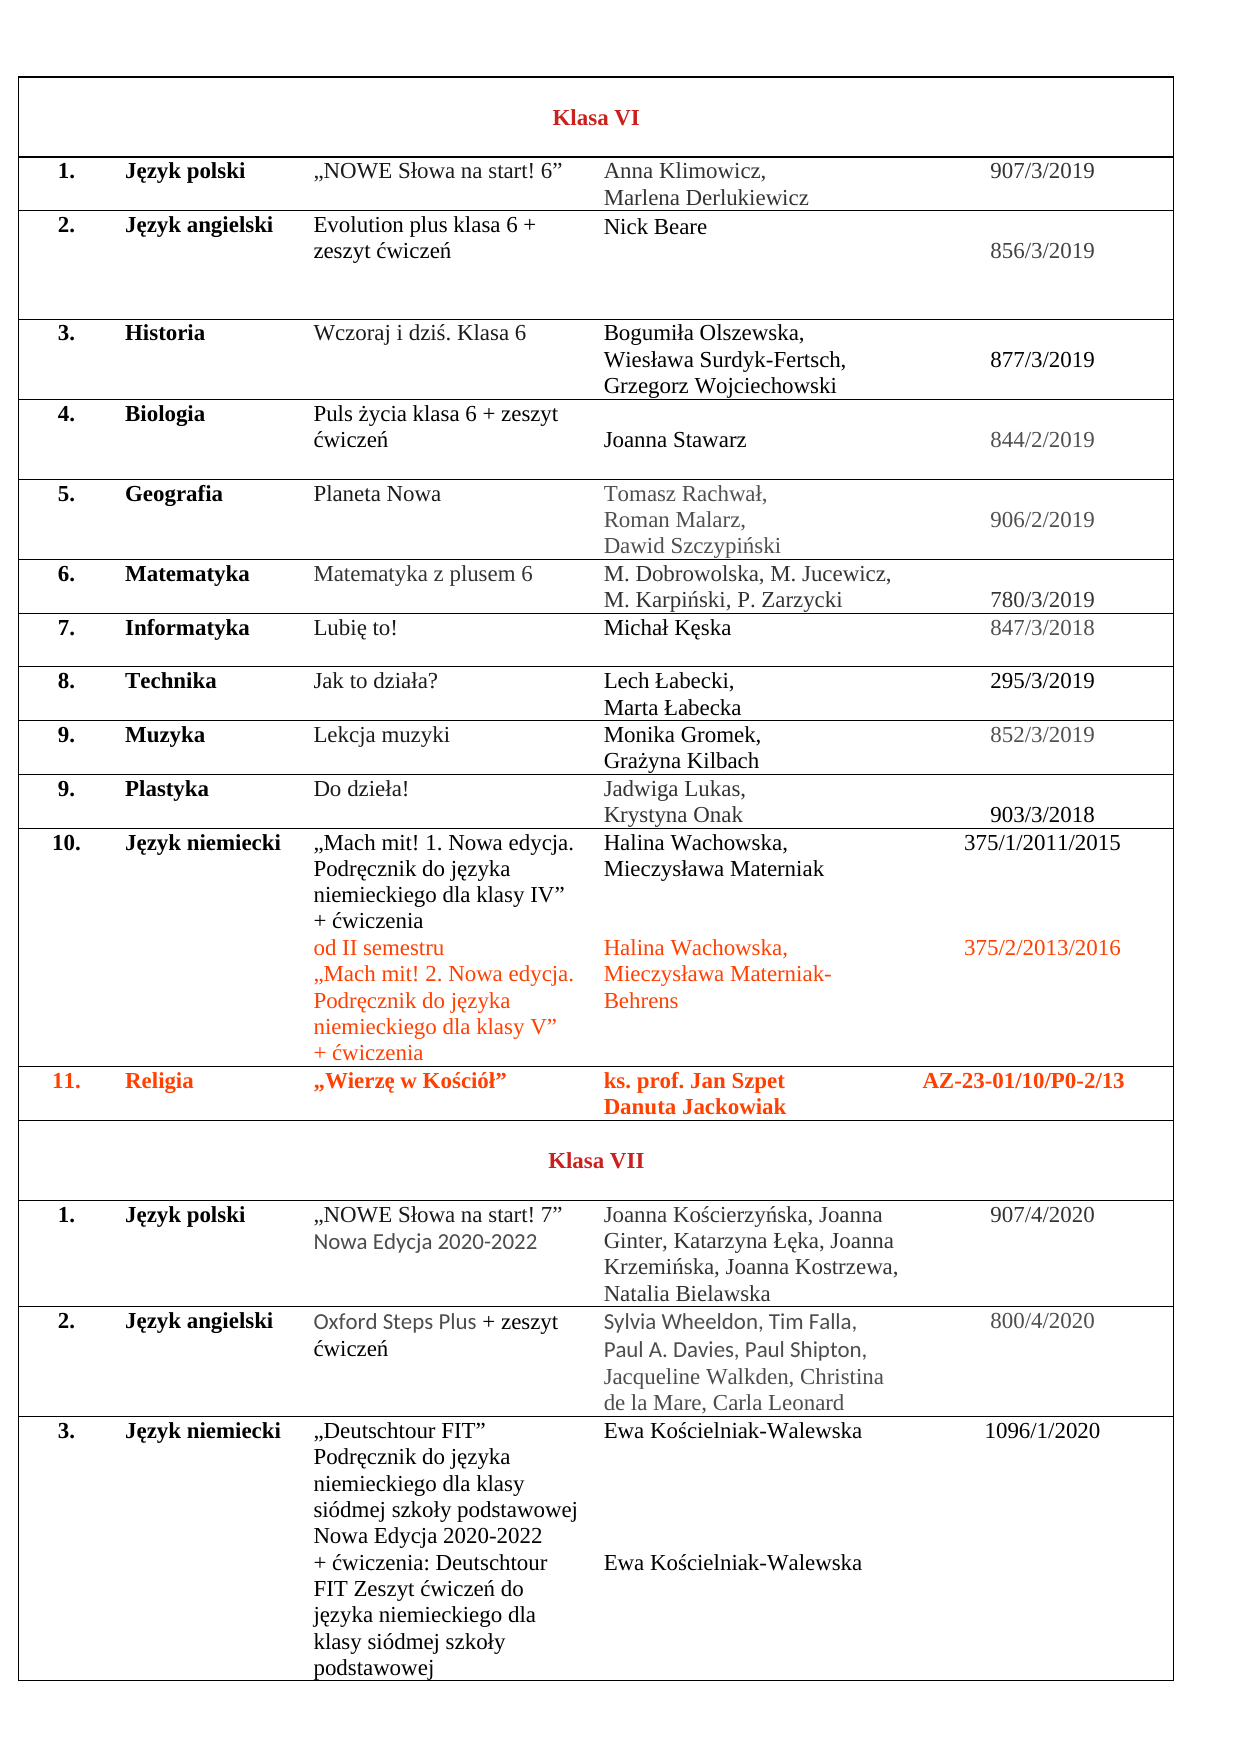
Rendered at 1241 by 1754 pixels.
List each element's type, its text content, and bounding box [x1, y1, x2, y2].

table_cell 2. [19, 1307, 114, 1416]
table_cell Informatyka [114, 614, 302, 666]
table_header Klasa VI [19, 78, 1173, 156]
table_cell „Deutschtour FIT” Podręcznik do języka niemieckiego dla klasy siódmej szkoły podstawowej Nowa Edycja 2020-2022 + ćwiczenia: Deutschtour FIT Zeszyt ćwiczeń do języka niemieckiego dla klasy siódmej szkoły podstawowej [302, 1417, 592, 1680]
table_cell 3. [19, 320, 114, 398]
table_cell Matematyka z plusem 6 [302, 560, 592, 612]
table_cell 1096/1/2020 [911, 1417, 1173, 1680]
table_cell 3. [19, 1417, 114, 1680]
table_cell „NOWE Słowa na start! 7” Nowa Edycja 2020-2022 [302, 1201, 592, 1306]
table_cell Tomasz Rachwał, Roman Malarz, Dawid Szczypiński [592, 480, 911, 559]
table_cell 4. [19, 400, 114, 479]
table_cell 852/3/2019 [911, 721, 1173, 774]
table_cell Geografia [114, 480, 302, 559]
table_cell Muzyka [114, 721, 302, 774]
table_cell 1. [19, 1201, 114, 1306]
table_cell 6. [19, 560, 114, 612]
table_cell Lubię to! [302, 614, 592, 666]
table_cell Wczoraj i dziś. Klasa 6 [302, 320, 592, 398]
table_cell „Mach mit! 1. Nowa edycja. Podręcznik do języka niemieckiego dla klasy IV” + ćwiczenia od II semestru „Mach mit! 2. Nowa edycja. Podręcznik do języka niemieckiego dla klasy V” + ćwiczenia [302, 829, 592, 1066]
table_cell 877/3/2019 [911, 320, 1173, 398]
table_cell Evolution plus klasa 6 + zeszyt ćwiczeń [302, 211, 592, 318]
table_cell Nick Beare [592, 211, 911, 318]
table_cell 10. [19, 829, 114, 1066]
table_cell Lekcja muzyki [302, 721, 592, 774]
table_cell Anna Klimowicz, Marlena Derlukiewicz [592, 158, 911, 210]
table_cell 295/3/2019 [911, 667, 1173, 720]
table_cell 2. [19, 211, 114, 318]
table_cell Język niemiecki [114, 1417, 302, 1680]
table_cell Joanna Kościerzyńska, Joanna Ginter, Katarzyna Łęka, Joanna Krzemińska, Joanna Kostrzewa, Natalia Bielawska [592, 1201, 911, 1306]
table_cell 903/3/2018 [911, 775, 1173, 827]
table_cell Klasa VII [19, 1121, 1173, 1199]
table_cell M. Dobrowolska, M. Jucewicz, M. Karpiński, P. Zarzycki [592, 560, 911, 612]
table_cell ks. prof. Jan Szpet Danuta Jackowiak [592, 1067, 911, 1119]
table_cell 856/3/2019 [911, 211, 1173, 318]
table_cell Jak to działa? [302, 667, 592, 720]
table_cell Język niemiecki [114, 829, 302, 1066]
table_cell Sylvia Wheeldon, Tim Falla, Paul A. Davies, Paul Shipton, Jacqueline Walkden, Christina de la Mare, Carla Leonard [592, 1307, 911, 1416]
table_cell 906/2/2019 [911, 480, 1173, 559]
table_cell Michał Kęska [592, 614, 911, 666]
table_cell AZ-23-01/10/P0-2/13 [911, 1067, 1173, 1119]
table_cell 9. [19, 721, 114, 774]
table_cell 7. [19, 614, 114, 666]
table_cell Puls życia klasa 6 + zeszyt ćwiczeń [302, 400, 592, 479]
table_cell Do dzieła! [302, 775, 592, 827]
table_cell 800/4/2020 [911, 1307, 1173, 1416]
table_cell 907/4/2020 [911, 1201, 1173, 1306]
table_cell Język angielski [114, 1307, 302, 1416]
table_cell 847/3/2018 [911, 614, 1173, 666]
table_cell Joanna Stawarz [592, 400, 911, 479]
table_cell Jadwiga Lukas, Krystyna Onak [592, 775, 911, 827]
table_cell 375/1/2011/2015 375/2/2013/2016 [911, 829, 1173, 1066]
table_cell Biologia [114, 400, 302, 479]
table_cell Historia [114, 320, 302, 398]
table_cell „Wierzę w Kościół” [302, 1067, 592, 1119]
table_cell Matematyka [114, 560, 302, 612]
table_cell 5. [19, 480, 114, 559]
table_cell Halina Wachowska, Mieczysława Materniak Halina Wachowska, Mieczysława Materniak-Behrens [592, 829, 911, 1066]
table_cell „NOWE Słowa na start! 6” [302, 158, 592, 210]
table_cell Bogumiła Olszewska, Wiesława Surdyk-Fertsch, Grzegorz Wojciechowski [592, 320, 911, 398]
table_cell Monika Gromek, Grażyna Kilbach [592, 721, 911, 774]
table_cell 1. [19, 158, 114, 210]
table_cell Religia [114, 1067, 302, 1119]
table_cell Lech Łabecki, Marta Łabecka [592, 667, 911, 720]
table_cell Planeta Nowa [302, 480, 592, 559]
table_cell Język polski [114, 1201, 302, 1306]
table_cell 9. [19, 775, 114, 827]
table_cell 844/2/2019 [911, 400, 1173, 479]
table_cell 780/3/2019 [911, 560, 1173, 612]
table_cell Technika [114, 667, 302, 720]
table_cell Język angielski [114, 211, 302, 318]
table_cell Język polski [114, 158, 302, 210]
table_cell 11. [19, 1067, 114, 1119]
table_cell 907/3/2019 [911, 158, 1173, 210]
table_cell Ewa Kościelniak-Walewska Ewa Kościelniak-Walewska [592, 1417, 911, 1680]
table_cell 8. [19, 667, 114, 720]
table_cell Plastyka [114, 775, 302, 827]
table_cell Oxford Steps Plus + zeszyt ćwiczeń [302, 1307, 592, 1416]
